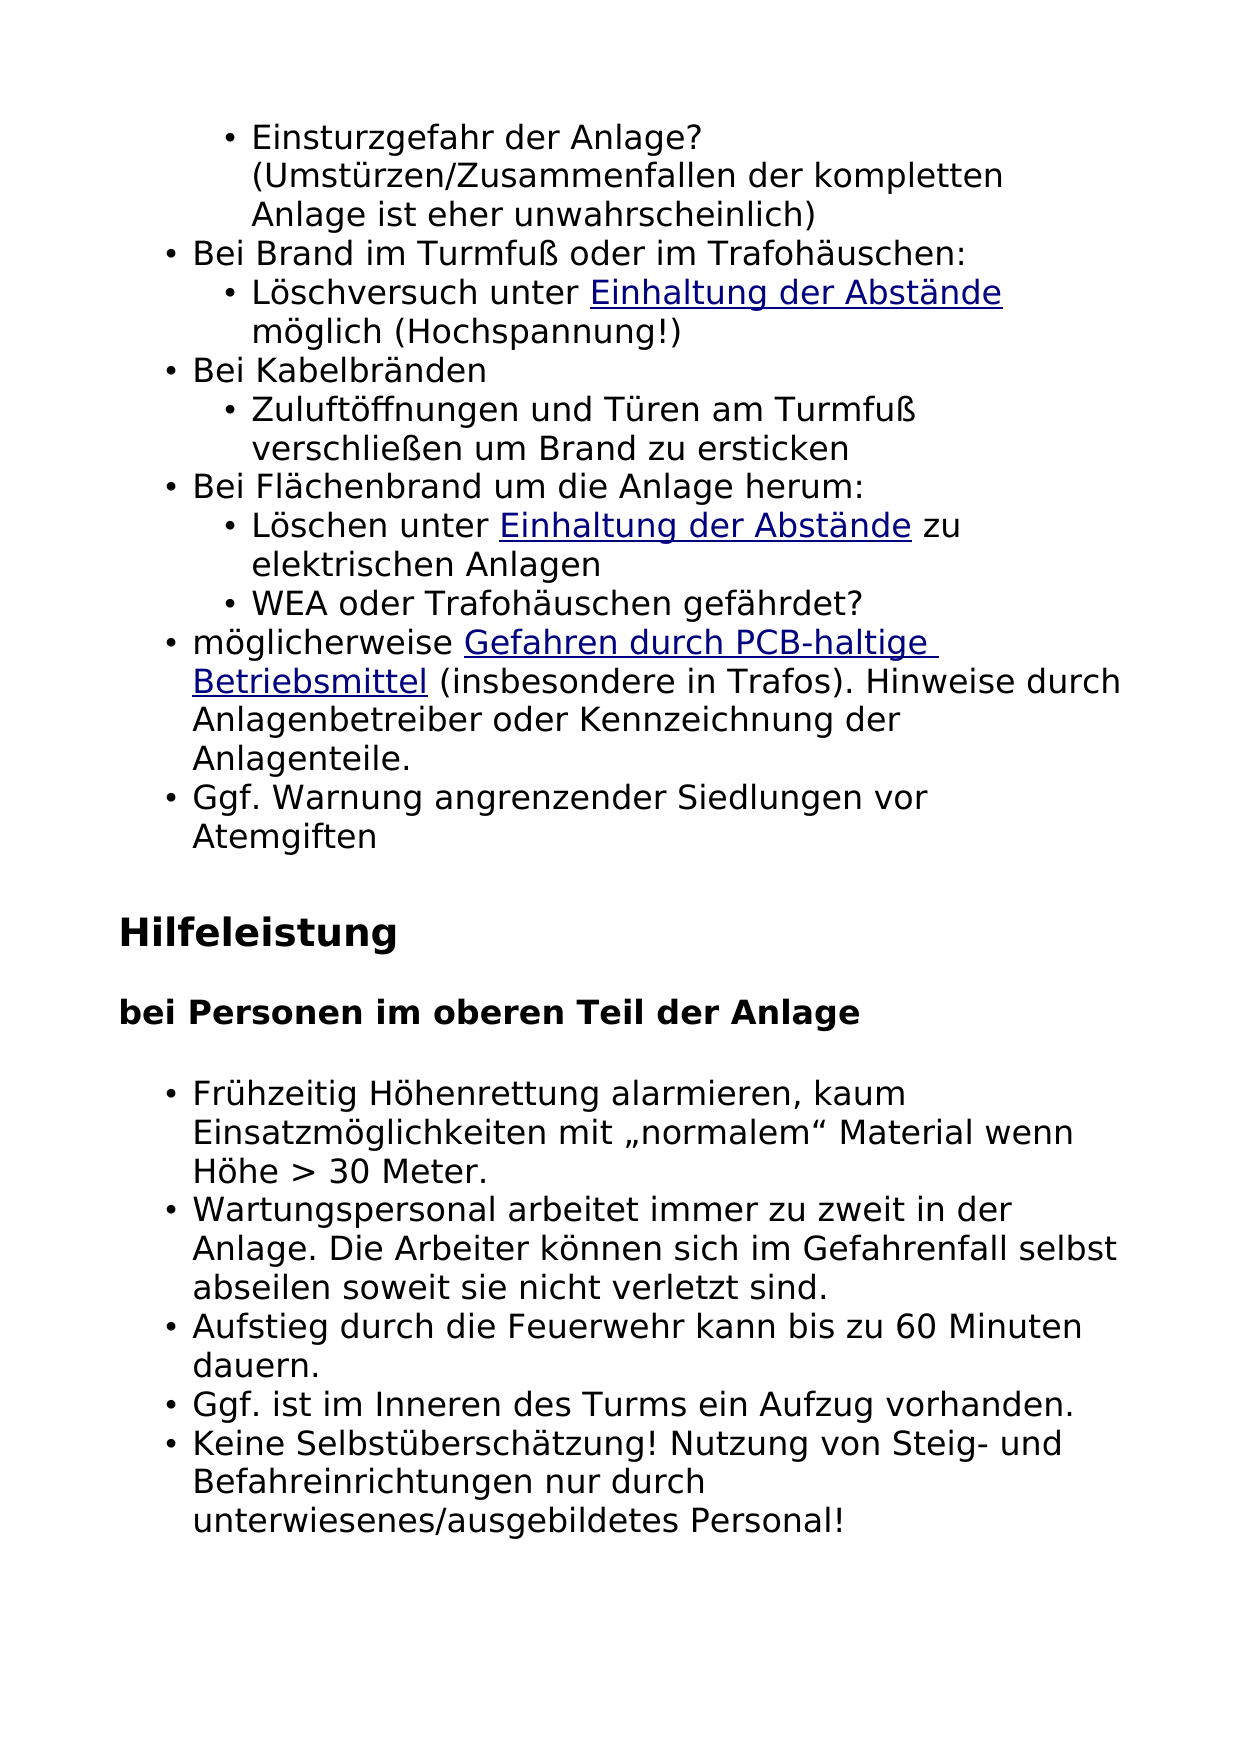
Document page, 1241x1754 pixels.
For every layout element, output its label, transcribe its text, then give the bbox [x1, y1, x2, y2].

subtitle bei Personen im oberen Teil der Anlage [118, 993, 1122, 1032]
list Keine Selbstüberschätzung! Nutzung von Steig- und Befahreinrichtungen nur durch unterwiesenes/ausgebildetes Personal! [177, 1424, 1122, 1541]
list Ggf. Warnung angrenzender Siedlungen vor Atemgiften [177, 779, 1122, 856]
list Einsturzgefahr der Anlage? (Umstürzen/Zusammenfallen der kompletten Anlage ist eher unwahrscheinlich) [236, 118, 1122, 235]
list Frühzeitig Höhenrettung alarmieren, kaum Einsatzmöglichkeiten mit „normalem“ Material wenn Höhe > 30 Meter. [177, 1074, 1122, 1191]
list Löschversuch unter Einhaltung der Abstände möglich (Hochspannung!) [236, 273, 1122, 351]
list Aufstieg durch die Feuerwehr kann bis zu 60 Minuten dauern. [177, 1307, 1122, 1385]
list möglicherweise Gefahren durch PCB-haltige Betriebsmittel (insbesondere in Trafos). Hinweise durch Anlagenbetreiber oder Kennzeichnung der Anlagenteile. [177, 623, 1122, 779]
list Ggf. ist im Inneren des Turms ein Aufzug vorhanden. [177, 1385, 1122, 1424]
list Wartungspersonal arbeitet immer zu zweit in der Anlage. Die Arbeiter können sich im Gefahrenfall selbst abseilen soweit sie nicht verletzt sind. [177, 1191, 1122, 1307]
subtitle Hilfeleistung [118, 911, 1122, 956]
list Zuluftöffnungen und Türen am Turmfuß verschließen um Brand zu ersticken [236, 390, 1122, 468]
list WEA oder Trafohäuschen gefährdet? [236, 584, 1122, 623]
list Löschen unter Einhaltung der Abstände zu elektrischen Anlagen [236, 507, 1122, 584]
list Bei Kabelbränden [177, 351, 1122, 390]
list Bei Brand im Turmfuß oder im Trafohäuschen: [177, 235, 1122, 273]
list Bei Flächenbrand um die Anlage herum: [177, 468, 1122, 507]
